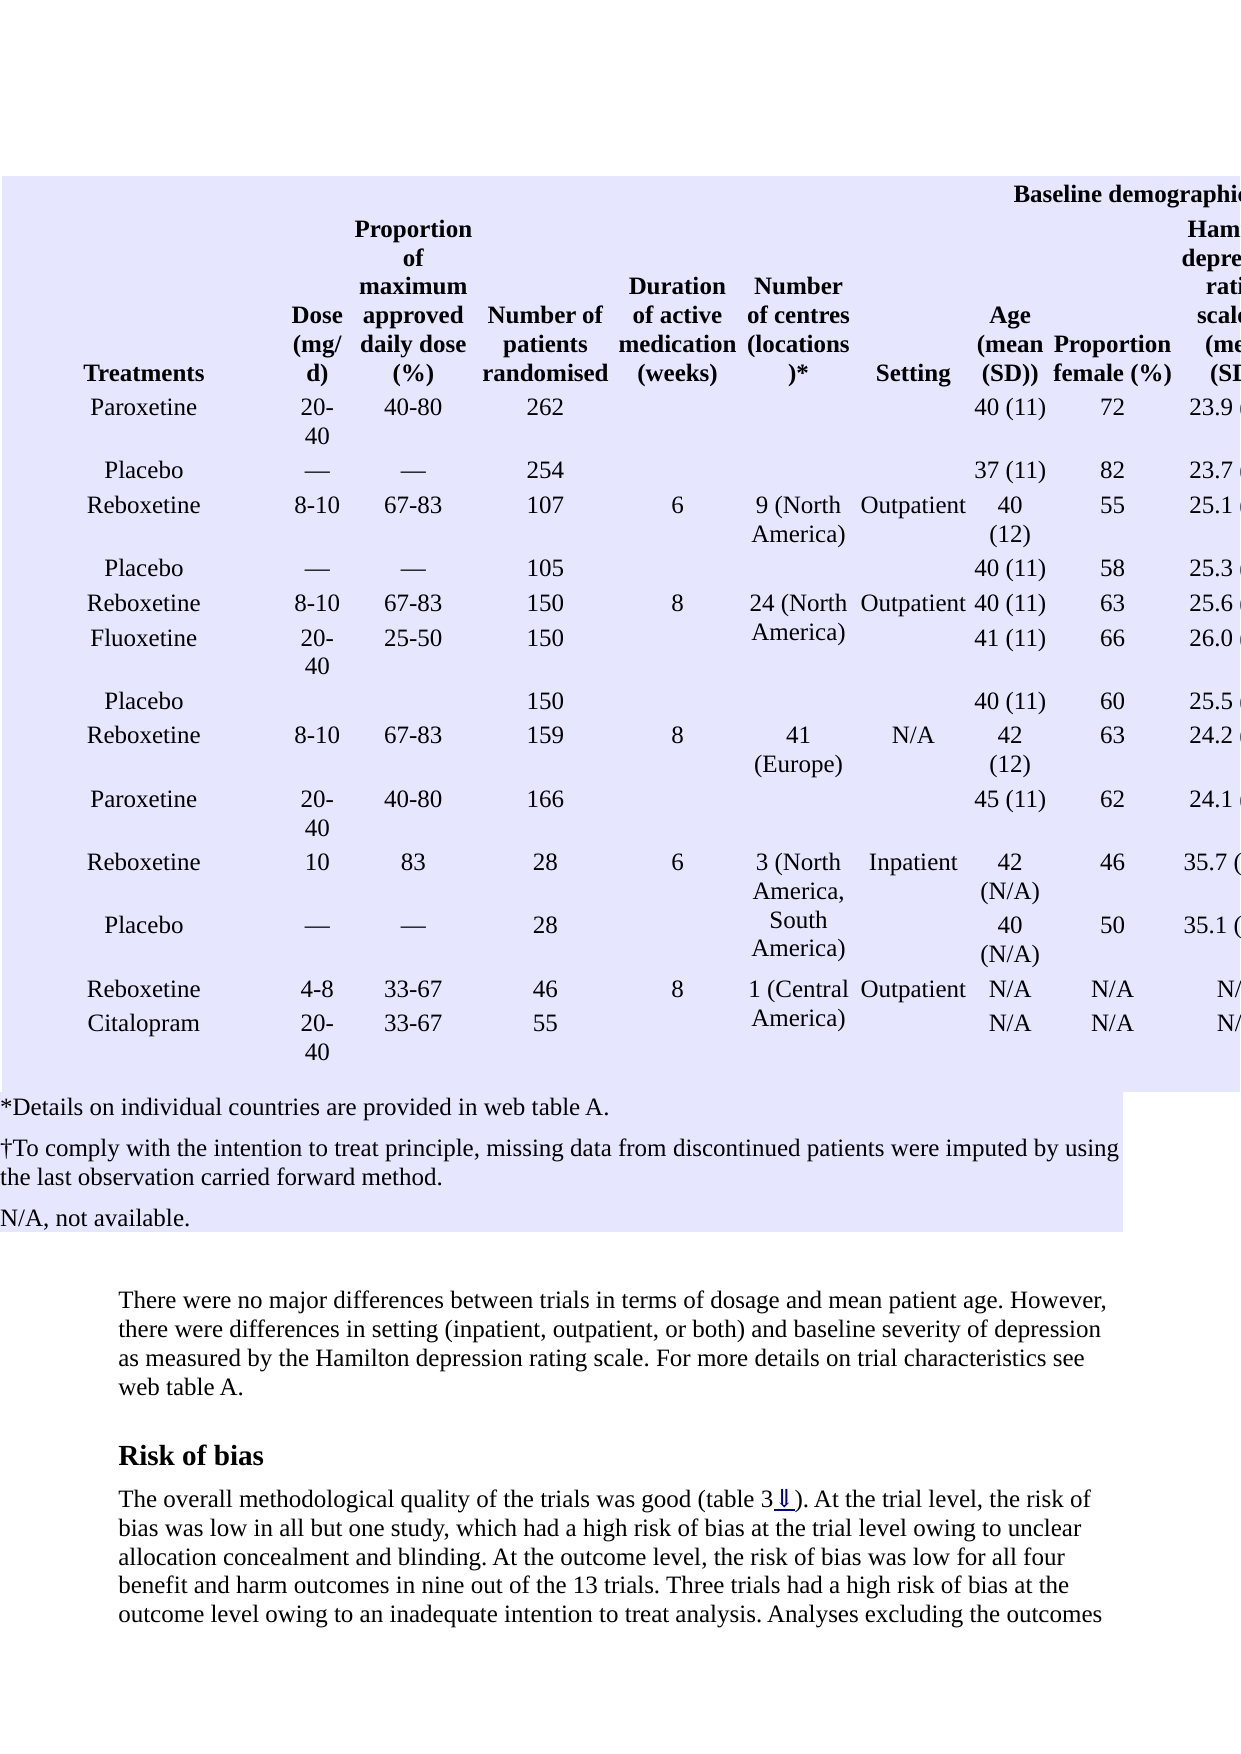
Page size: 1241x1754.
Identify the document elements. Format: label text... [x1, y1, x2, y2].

table_cell Reboxetine [2, 844, 285, 908]
text *Details on individual countries are provided in web table A. [0, 1092, 1123, 1121]
table_cell Placebo [2, 453, 285, 487]
table_cell N/A [971, 971, 1049, 1006]
table_cell Outpatient [855, 487, 971, 585]
table_cell 40 (11) [971, 683, 1049, 718]
table_cell 6 [613, 487, 741, 585]
table_cell [741, 389, 855, 487]
table_cell 33-67 [349, 1006, 477, 1092]
table_cell 35.7 (N/A) [1176, 844, 1240, 908]
table_cell 37 (11) [971, 453, 1049, 487]
table_cell 8 [613, 585, 741, 718]
table_cell 60 [1049, 683, 1176, 718]
table_cell 8-10 [285, 585, 349, 620]
table_cell — [349, 453, 477, 487]
table_cell [285, 683, 349, 718]
table_cell — [349, 551, 477, 585]
table_cell Placebo [2, 908, 285, 971]
table_cell 83 [349, 844, 477, 908]
table_cell 55 [477, 1006, 613, 1092]
table_cell 66 [1049, 620, 1176, 683]
table_cell 24 (North America) [741, 585, 855, 718]
table_cell 25.6 (3.4) [1176, 585, 1240, 620]
table_cell 166 [477, 781, 613, 844]
table_cell N/A [971, 1006, 1049, 1092]
table_cell 28 [477, 908, 613, 971]
table_cell Placebo [2, 683, 285, 718]
table_cell [349, 683, 477, 718]
table_cell 28 [477, 844, 613, 908]
table_header Number of centres (locations)* [741, 176, 855, 389]
table_cell 107 [477, 487, 613, 551]
table_cell 9 (North America) [741, 487, 855, 585]
text There were no major differences between trials in terms of dosage and mean patient age. However, there were differences in setting (inpatient, outpatient, or both) and baseline severity of depression as measured by the Hamilton depression rating scale. For more details on trial characteristics see web table A. [118, 1286, 1122, 1401]
table_cell N/A [855, 718, 971, 844]
table_cell 1 (Central America) [741, 971, 855, 1092]
table_cell 8-10 [285, 487, 349, 551]
table_cell 150 [477, 585, 613, 620]
table_cell Hamilton depression rating scale 21 (mean (SD)) [1176, 211, 1240, 389]
table_cell 41 (11) [971, 620, 1049, 683]
table_cell Age (mean (SD)) [971, 211, 1049, 389]
table_cell 20-40 [285, 781, 349, 844]
table_cell 23.7 (4.8) [1176, 453, 1240, 487]
table_cell Placebo [2, 551, 285, 585]
table_cell 8-10 [285, 718, 349, 781]
table_cell 42 (12) [971, 718, 1049, 781]
table_header Baseline demographics [971, 176, 1240, 211]
text †To comply with the intention to treat principle, missing data from discontinued patients were imputed by using the last observation carried forward method. [0, 1133, 1123, 1191]
table_cell 262 [477, 389, 613, 453]
table_cell [855, 389, 971, 487]
table_cell 20-40 [285, 1006, 349, 1092]
table_cell 24.1 (3.4) [1176, 781, 1240, 844]
table_cell 26.0 (3.3) [1176, 620, 1240, 683]
table_cell 8 [613, 718, 741, 844]
table_cell Reboxetine [2, 718, 285, 781]
table_cell 67-83 [349, 487, 477, 551]
table_cell Paroxetine [2, 389, 285, 453]
table_cell 159 [477, 718, 613, 781]
table_cell Proportion female (%) [1049, 211, 1176, 389]
table_cell N/A [1176, 971, 1240, 1006]
table_cell 8 [613, 971, 741, 1092]
table_cell 40 (11) [971, 585, 1049, 620]
table_header Dose (mg/d) [285, 176, 349, 389]
table_cell 105 [477, 551, 613, 585]
table_cell 82 [1049, 453, 1176, 487]
table_cell [613, 389, 741, 487]
table_cell Reboxetine [2, 487, 285, 551]
table_cell Paroxetine [2, 781, 285, 844]
table_cell 40-80 [349, 389, 477, 453]
table_cell — [285, 551, 349, 585]
table_cell N/A [1049, 971, 1176, 1006]
table_cell 62 [1049, 781, 1176, 844]
table_cell 25.1 (2.6) [1176, 487, 1240, 551]
table_cell 46 [1049, 844, 1176, 908]
table_cell 10 [285, 844, 349, 908]
table_cell N/A [1049, 1006, 1176, 1092]
table_cell 6 [613, 844, 741, 971]
table_cell 24.2 (3.6) [1176, 718, 1240, 781]
table_cell Outpatient [855, 585, 971, 718]
table_cell 50 [1049, 908, 1176, 971]
table_cell 41 (Europe) [741, 718, 855, 844]
table_cell 40 (11) [971, 389, 1049, 453]
table_cell 63 [1049, 718, 1176, 781]
table_cell 40 (11) [971, 551, 1049, 585]
table_cell — [285, 908, 349, 971]
table_cell Inpatient [855, 844, 971, 971]
table_cell — [349, 908, 477, 971]
table_cell Citalopram [2, 1006, 285, 1092]
table_cell 20-40 [285, 389, 349, 453]
table_cell 150 [477, 620, 613, 683]
table_cell 40 (N/A) [971, 908, 1049, 971]
table_cell 40 (12) [971, 487, 1049, 551]
table_cell 63 [1049, 585, 1176, 620]
text The overall methodological quality of the trials was good (table 3⇓). At the trial level, the risk of bias was low in all but one study, which had a high risk of bias at the trial level owing to unclear allocation concealment and blinding. At the outcome level, the risk of bias was low for all four benefit and harm outcomes in nine out of the 13 trials. Three trials had a high risk of bias at the outcome level owing to an inadequate intention to treat analysis. Analyses excluding the outcomes [118, 1484, 1122, 1628]
table_cell 254 [477, 453, 613, 487]
table_cell N/A [1176, 1006, 1240, 1092]
table_cell 58 [1049, 551, 1176, 585]
table_cell Outpatient [855, 971, 971, 1092]
table_header Number of patients randomised [477, 176, 613, 389]
table_cell Fluoxetine [2, 620, 285, 683]
table_cell 25-50 [349, 620, 477, 683]
table_cell Reboxetine [2, 971, 285, 1006]
table_cell 33-67 [349, 971, 477, 1006]
table_cell 67-83 [349, 585, 477, 620]
table_cell 4-8 [285, 971, 349, 1006]
table_cell 42 (N/A) [971, 844, 1049, 908]
table_cell 45 (11) [971, 781, 1049, 844]
table_cell 25.3 (3.0) [1176, 551, 1240, 585]
table_cell 40-80 [349, 781, 477, 844]
table_cell 25.5 (3.3) [1176, 683, 1240, 718]
table_header Treatments [2, 176, 285, 389]
text N/A, not available. [0, 1203, 1123, 1232]
table_cell 35.1 (N/A) [1176, 908, 1240, 971]
table_header Proportion of maximum approved daily dose (%) [349, 176, 477, 389]
table_cell 3 (North America, South America) [741, 844, 855, 971]
table_cell Reboxetine [2, 585, 285, 620]
table_cell 72 [1049, 389, 1176, 453]
table_cell 67-83 [349, 718, 477, 781]
table_cell — [285, 453, 349, 487]
table_cell 150 [477, 683, 613, 718]
table_cell 46 [477, 971, 613, 1006]
table_cell 23.9 (5.4) [1176, 389, 1240, 453]
table_cell 20-40 [285, 620, 349, 683]
table_cell 55 [1049, 487, 1176, 551]
table_header Setting [855, 176, 971, 389]
subtitle Risk of bias [118, 1438, 1122, 1472]
table_header Duration of active medication (weeks) [613, 176, 741, 389]
